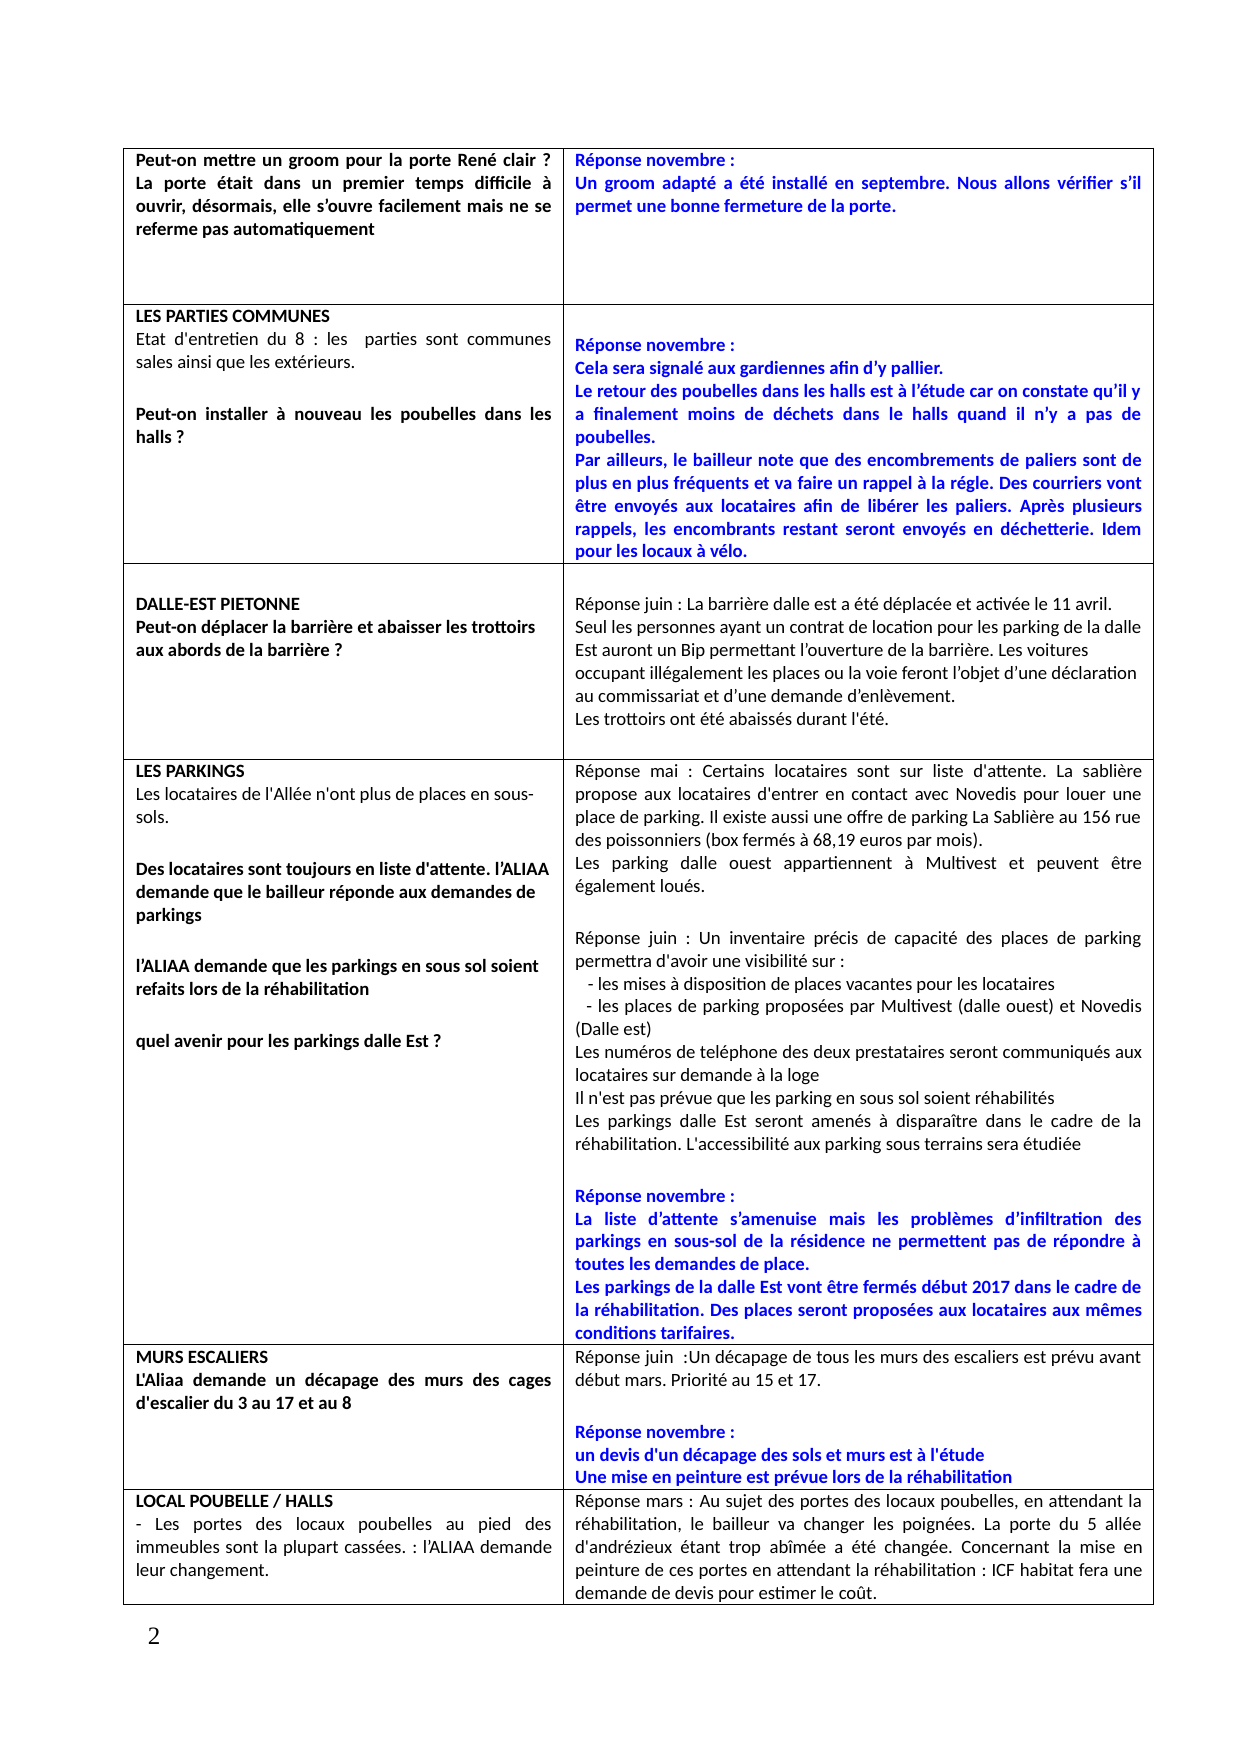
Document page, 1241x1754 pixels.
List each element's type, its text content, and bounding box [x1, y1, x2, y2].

table_cell DALLE-EST PIETONNE Peut-on déplacer la barrière et abaisser les trottoirs aux abords de la barrière ? [124, 564, 563, 759]
table_cell Réponse novembre : Cela sera signalé aux gardiennes afin d’y pallier. Le retour des poubelles dans les halls est à l’étude car on constate qu’il y a finalement moins de déchets dans le halls quand il n’y a pas de poubelles. Par ailleurs, le bailleur note que des encombrements de paliers sont de plus en plus fréquents et va faire un rappel à la régle. Des courriers vont être envoyés aux locataires afin de libérer les paliers. Après plusieurs rappels, les encombrants restant seront envoyés en déchetterie. Idem pour les locaux à vélo. [564, 305, 1153, 563]
table_cell MURS ESCALIERS L'Aliaa demande un décapage des murs des cages d'escalier du 3 au 17 et au 8 [124, 1345, 563, 1489]
table_cell LES PARKINGS Les locataires de l'Allée n'ont plus de places en sous-sols. Des locataires sont toujours en liste d'attente. l’ALIAA demande que le bailleur réponde aux demandes de parkings l’ALIAA demande que les parkings en sous sol soient refaits lors de la réhabilitation quel avenir pour les parkings dalle Est ? [124, 760, 563, 1344]
table_cell LOCAL POUBELLE / HALLS - Les portes des locaux poubelles au pied des immeubles sont la plupart cassées. : l’ALIAA demande leur changement. [124, 1490, 563, 1604]
table_cell Réponse novembre : Un groom adapté a été installé en septembre. Nous allons vérifier s’il permet une bonne fermeture de la porte. [564, 149, 1153, 304]
table_cell Réponse juin :Un décapage de tous les murs des escaliers est prévu avant début mars. Priorité au 15 et 17. Réponse novembre : un devis d'un décapage des sols et murs est à l'étude Une mise en peinture est prévue lors de la réhabilitation [564, 1345, 1153, 1489]
table_cell Réponse mai : Certains locataires sont sur liste d'attente. La sablière propose aux locataires d'entrer en contact avec Novedis pour louer une place de parking. Il existe aussi une offre de parking La Sablière au 156 rue des poissonniers (box fermés à 68,19 euros par mois). Les parking dalle ouest appartiennent à Multivest et peuvent être également loués. Réponse juin : Un inventaire précis de capacité des places de parking permettra d'avoir une visibilité sur : - les mises à disposition de places vacantes pour les locataires - les places de parking proposées par Multivest (dalle ouest) et Novedis (Dalle est) Les numéros de teléphone des deux prestataires seront communiqués aux locataires sur demande à la loge Il n'est pas prévue que les parking en sous sol soient réhabilités Les parkings dalle Est seront amenés à disparaître dans le cadre de la réhabilitation. L'accessibilité aux parking sous terrains sera étudiée Réponse novembre : La liste d’attente s’amenuise mais les problèmes d’infiltration des parkings en sous-sol de la résidence ne permettent pas de répondre à toutes les demandes de place. Les parkings de la dalle Est vont être fermés début 2017 dans le cadre de la réhabilitation. Des places seront proposées aux locataires aux mêmes conditions tarifaires. [564, 760, 1153, 1344]
table_cell Peut-on mettre un groom pour la porte René clair ? La porte était dans un premier temps difficile à ouvrir, désormais, elle s’ouvre facilement mais ne se referme pas automatiquement [124, 149, 563, 304]
table_cell LES PARTIES COMMUNES Etat d'entretien du 8 : les parties sont communes sales ainsi que les extérieurs. Peut-on installer à nouveau les poubelles dans les halls ? [124, 305, 563, 563]
table_cell Réponse juin : La barrière dalle est a été déplacée et activée le 11 avril. Seul les personnes ayant un contrat de location pour les parking de la dalle Est auront un Bip permettant l’ouverture de la barrière. Les voitures occupant illégalement les places ou la voie feront l’objet d’une déclaration au commissariat et d’une demande d’enlèvement. Les trottoirs ont été abaissés durant l'été. [564, 564, 1153, 759]
table_cell Réponse mars : Au sujet des portes des locaux poubelles, en attendant la réhabilitation, le bailleur va changer les poignées. La porte du 5 allée d'andrézieux étant trop abîmée a été changée. Concernant la mise en peinture de ces portes en attendant la réhabilitation : ICF habitat fera une demande de devis pour estimer le coût. [564, 1490, 1153, 1604]
